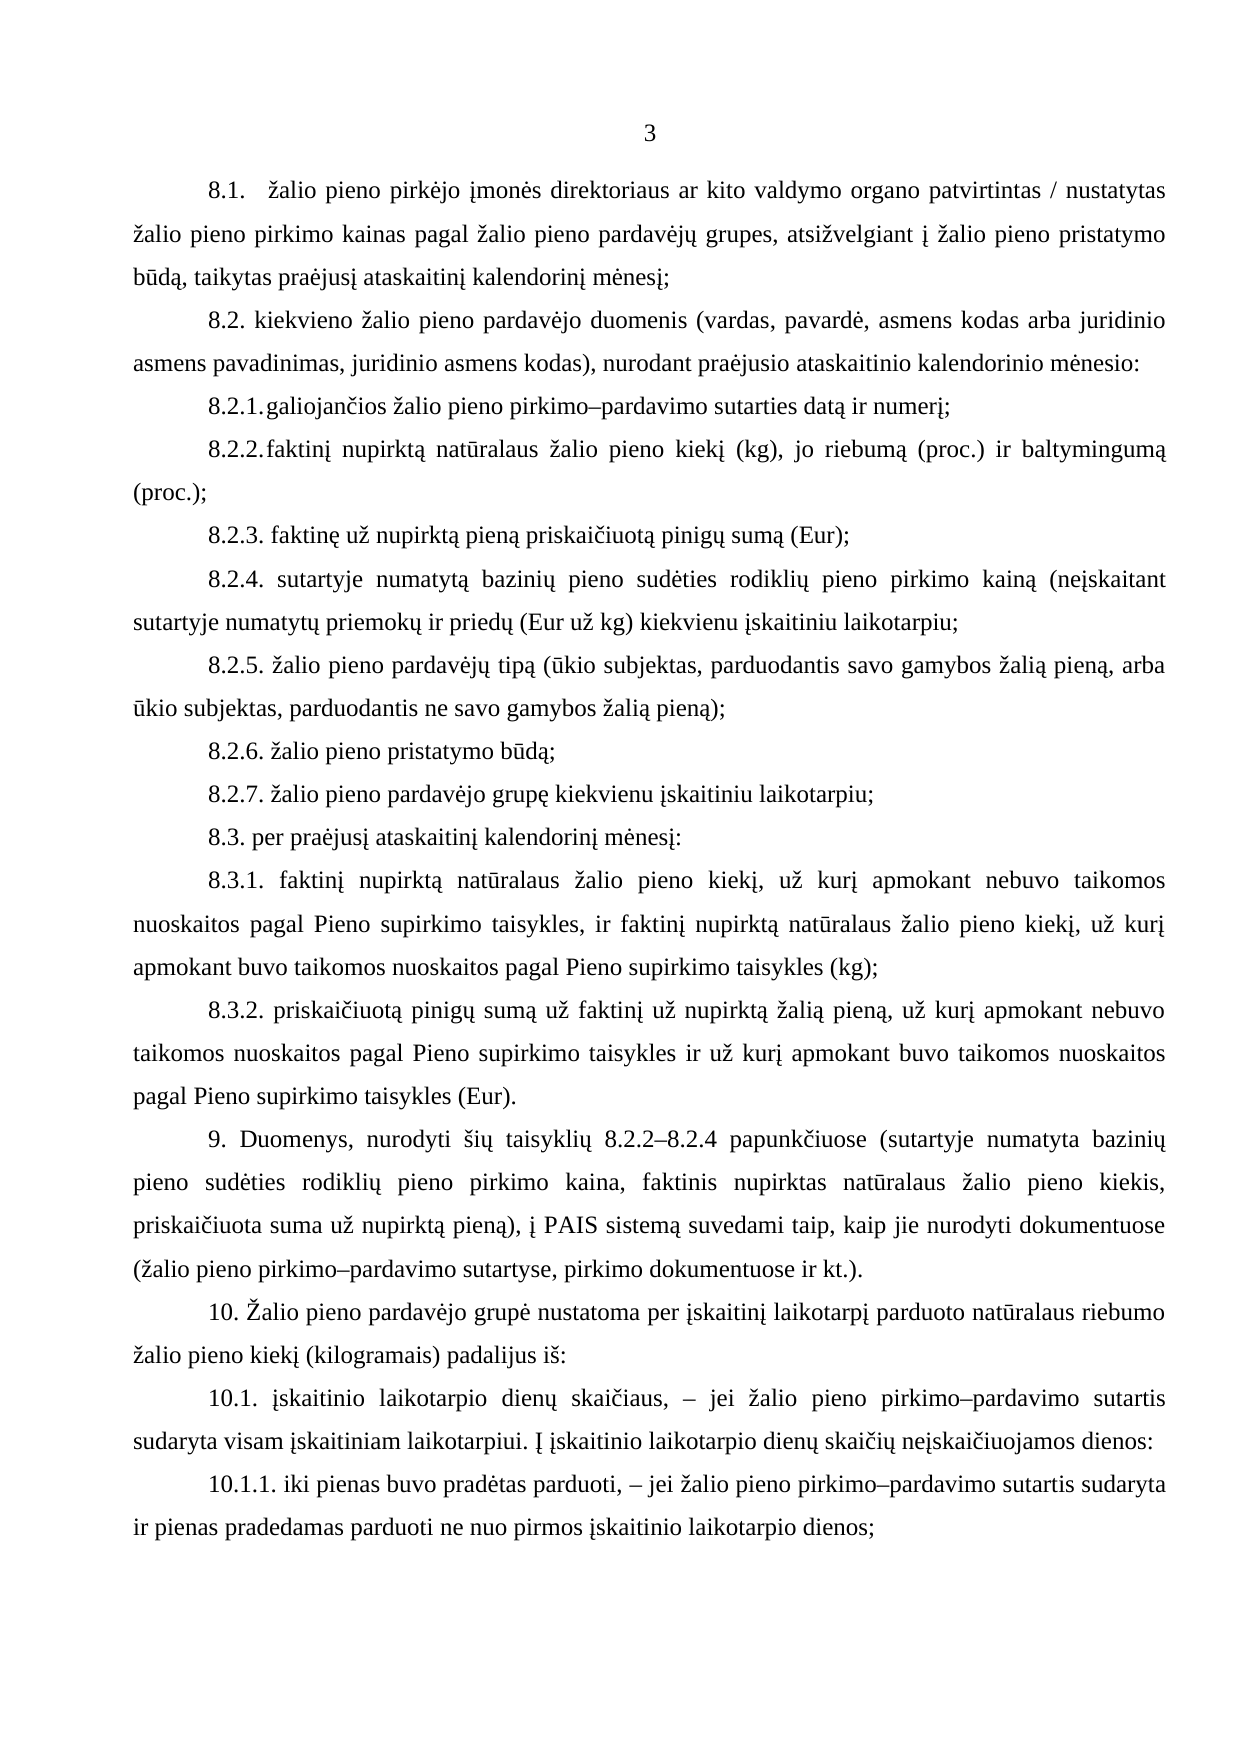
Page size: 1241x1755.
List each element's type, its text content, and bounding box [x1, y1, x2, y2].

text 8.3. per praėjusį ataskaitinį kalendorinį mėnesį: [133, 822, 1167, 851]
text 10.1. įskaitinio laikotarpio dienų skaičiaus, – jei žalio pieno pirkimo–pardavimo sutartis sudaryta visam įskaitiniam laikotarpiui. Į įskaitinio laikotarpio dienų skaičių neįskaičiuojamos dienos: [133, 1383, 1167, 1455]
text 8.2.5. žalio pieno pardavėjų tipą (ūkio subjektas, parduodantis savo gamybos žalią pieną, arba ūkio subjektas, parduodantis ne savo gamybos žalią pieną); [133, 650, 1167, 722]
text 8.2.4. sutartyje numatytą bazinių pieno sudėties rodiklių pieno pirkimo kainą (neįskaitant sutartyje numatytų priemokų ir priedų (Eur už kg) kiekvienu įskaitiniu laikotarpiu; [133, 564, 1167, 636]
text 8.3.2. priskaičiuotą pinigų sumą už faktinį už nupirktą žalią pieną, už kurį apmokant nebuvo taikomos nuoskaitos pagal Pieno supirkimo taisykles ir už kurį apmokant buvo taikomos nuoskaitos pagal Pieno supirkimo taisykles (Eur). [133, 995, 1167, 1110]
text 9. Duomenys, nurodyti šių taisyklių 8.2.2–8.2.4 papunkčiuose (sutartyje numatyta bazinių pieno sudėties rodiklių pieno pirkimo kaina, faktinis nupirktas natūralaus žalio pieno kiekis, priskaičiuota suma už nupirktą pieną), į PAIS sistemą suvedami taip, kaip jie nurodyti dokumentuose (žalio pieno pirkimo–pardavimo sutartyse, pirkimo dokumentuose ir kt.). [133, 1124, 1167, 1282]
text 8.2.6. žalio pieno pristatymo būdą; [133, 736, 1167, 765]
text 8.2.2. faktinį nupirktą natūralaus žalio pieno kiekį (kg), jo riebumą (proc.) ir baltymingumą (proc.); [133, 434, 1167, 506]
text 8.2.7. žalio pieno pardavėjo grupę kiekvienu įskaitiniu laikotarpiu; [133, 779, 1167, 808]
text 8.3.1. faktinį nupirktą natūralaus žalio pieno kiekį, už kurį apmokant nebuvo taikomos nuoskaitos pagal Pieno supirkimo taisykles, ir faktinį nupirktą natūralaus žalio pieno kiekį, už kurį apmokant buvo taikomos nuoskaitos pagal Pieno supirkimo taisykles (kg); [133, 866, 1167, 981]
text 8.2. kiekvieno žalio pieno pardavėjo duomenis (vardas, pavardė, asmens kodas arba juridinio asmens pavadinimas, juridinio asmens kodas), nurodant praėjusio ataskaitinio kalendorinio mėnesio: [133, 305, 1167, 377]
text 10. Žalio pieno pardavėjo grupė nustatoma per įskaitinį laikotarpį parduoto natūralaus riebumo žalio pieno kiekį (kilogramais) padalijus iš: [133, 1297, 1167, 1369]
text 10.1.1. iki pienas buvo pradėtas parduoti, – jei žalio pieno pirkimo–pardavimo sutartis sudaryta ir pienas pradedamas parduoti ne nuo pirmos įskaitinio laikotarpio dienos; [133, 1469, 1167, 1541]
text 8.1. žalio pieno pirkėjo įmonės direktoriaus ar kito valdymo organo patvirtintas / nustatytas žalio pieno pirkimo kainas pagal žalio pieno pardavėjų grupes, atsižvelgiant į žalio pieno pristatymo būdą, taikytas praėjusį ataskaitinį kalendorinį mėnesį; [133, 176, 1167, 291]
text 8.2.1. galiojančios žalio pieno pirkimo–pardavimo sutarties datą ir numerį; [133, 391, 1167, 420]
text 8.2.3. faktinę už nupirktą pieną priskaičiuotą pinigų sumą (Eur); [133, 521, 1167, 549]
